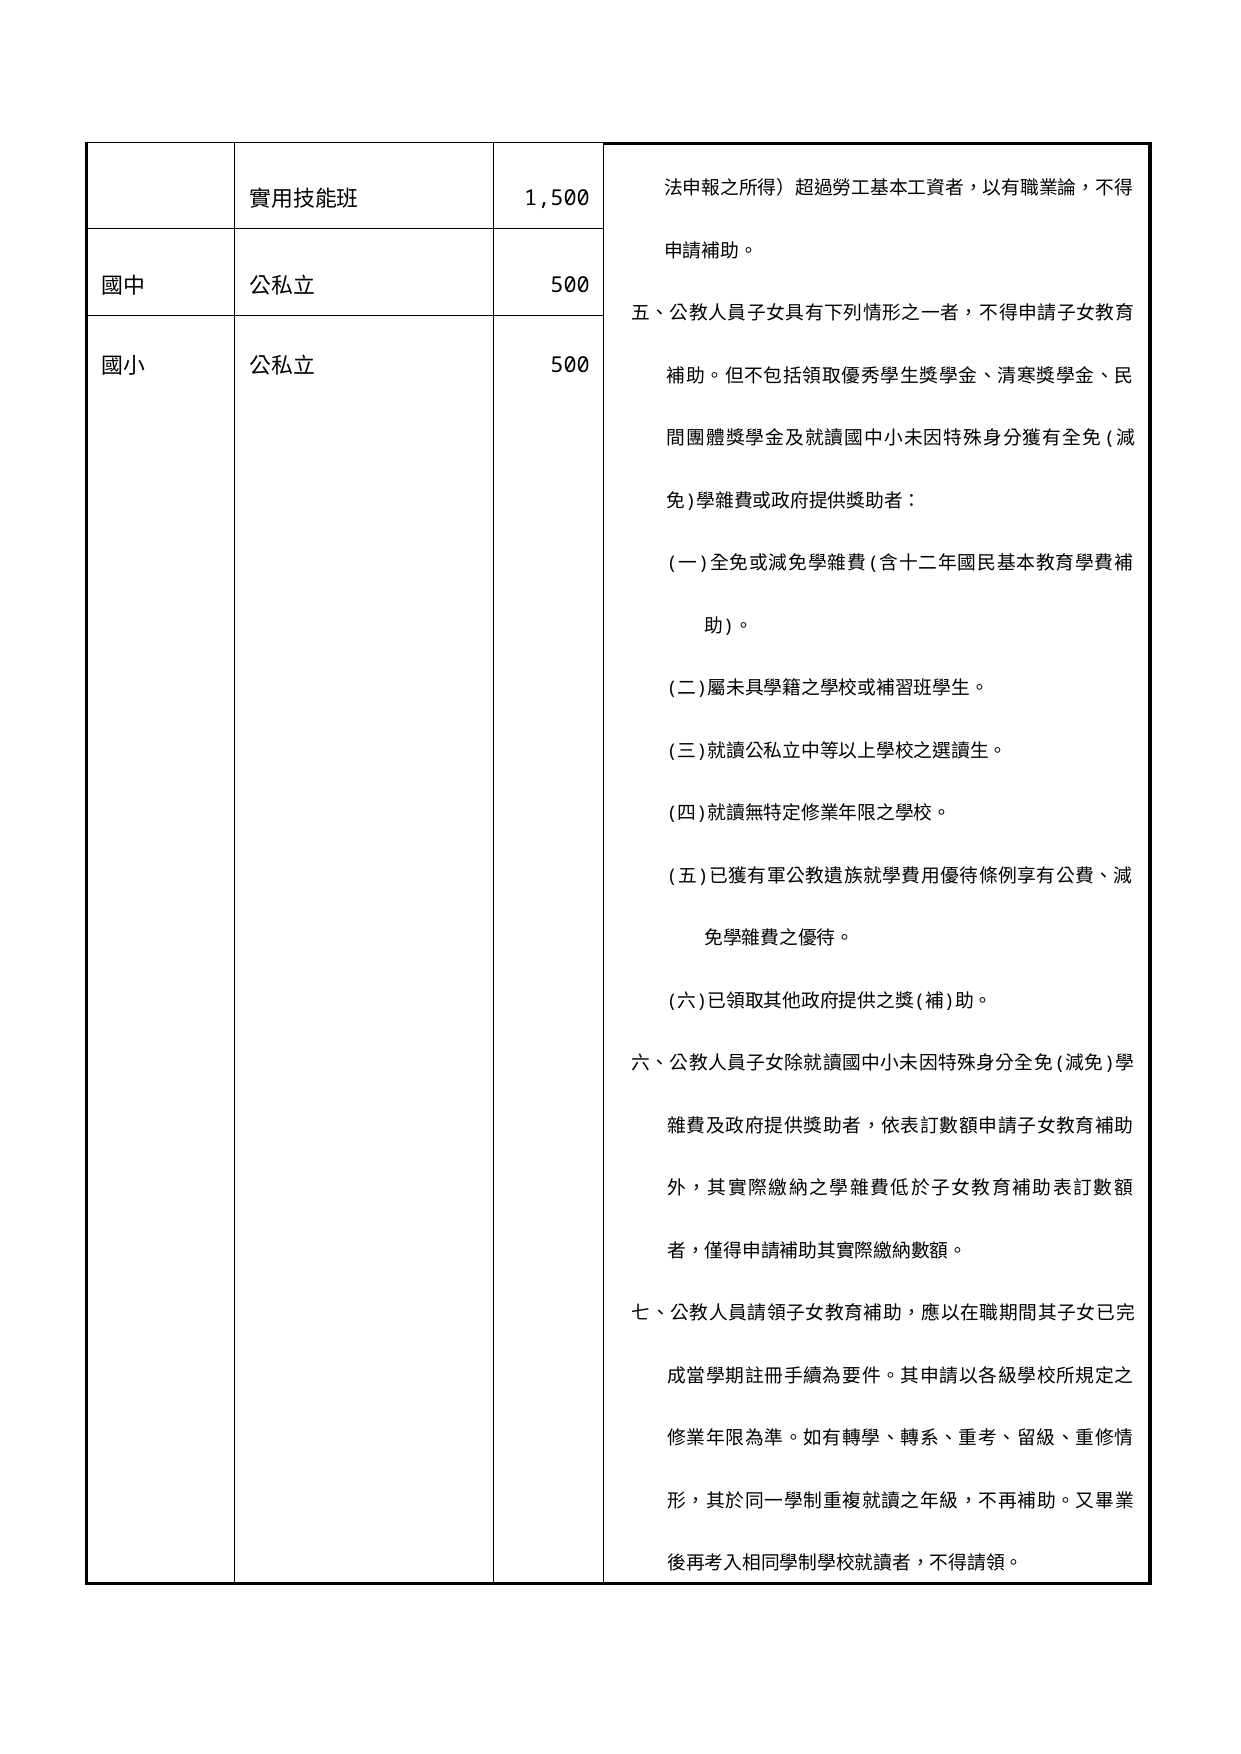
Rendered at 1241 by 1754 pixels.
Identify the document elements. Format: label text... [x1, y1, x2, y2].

table_cell 500 [494, 316, 603, 1582]
table_cell 1,500 [494, 143, 603, 228]
table_cell 國中 [88, 229, 234, 315]
table_cell 實用技能班 [235, 143, 493, 228]
table_cell 500 [494, 229, 603, 315]
table_header 說明： 一、公教人員子女隨在臺澎金馬地區居住，就讀政府立案之公私立大專以下小學以上學校肄業正式生，可按規定申請子女教育補助。 二、申請期限：當學年上學期於十月二十五日前、下學期於四月十日前向本機關或學校申請。 三、申請手續及繳驗證件： (一)填具申請表：由申請人本誠信原則提出申請，經人事單位複核後，以造冊方式辦理支付。 (二)戶口名簿：於本機關第一次申請時，須繳驗戶口名簿以確認親子關係，爾後除申請人之親子關係變更須主動通知人事單位外，無須繳驗。 (三)收費單據：國中、國小無須繳驗；公私立高中(職)以上繳驗收費單據，如係繳交影本應由申請人書明「與正本相符」並簽名。又未能繳驗收費單據者者，得以其他足資證明繳付學費(支付)事實之證明文件，併附原繳費通知單申領。 四、公教人員子女以未婚且無職業需仰賴申請人扶養為限。公教人員申請子女教育補助時，其未婚子女如繼續從事經常性工作，且開學日前六個月工作平均每月所得（依所得稅法申報之所得）超過勞工基本工資者，以有職業論，不得申請補助。 五、公教人員子女具有下列情形之一者，不得申請子女教育補助。但不包括領取優秀學生獎學金、清寒獎學金、民間團體獎學金及就讀國中小未因特殊身分獲有全免(減免)學雜費或政府提供獎助者： (一)全免或減免學雜費(含十二年國民基本教育學費補助)。 (二)屬未具學籍之學校或補習班學生。 (三)就讀公私立中等以上學校之選讀生。 (四)就讀無特定修業年限之學校。 (五)已獲有軍公教遺族就學費用優待條例享有公費、減免學雜費之優待。 (六)已領取其他政府提供之獎(補)助。 六、公教人員子女除就讀國中小未因特殊身分全免(減免)學雜費及政府提供獎助者，依表訂數額申請子女教育補助外，其實際繳納之學雜費低於子女教育補助表訂數額者，僅得申請補助其實際繳納數額。 七、公教人員請領子女教育補助，應以在職期間其子女已完成當學期註冊手續為要件。其申請以各級學校所規定之修業年限為準。如有轉學、轉系、重考、留級、重修情形，其於同一學制重複就讀之年級，不再補助。又畢業後再考入相同學制學校就讀者，不得請領。 八、夫妻同為公教人員者，其子女教育補助應自行協調由一方申領。 九、因案停職人員，在停職期間發生可請領子女教育補助之事實，得於復職後三個月內依規定向本機關或學校申請補發。其數額應依事實發生時之規定計算。 十、公教人員子女就讀公私立高中(職) 者，其子女教育補助應按公 私立 數額支給。 [604, 145, 1148, 1582]
table_cell 國小 [88, 316, 234, 1582]
table_cell 公私立 [235, 316, 493, 1582]
table_cell [88, 143, 234, 228]
table_cell 公私立 [235, 229, 493, 315]
